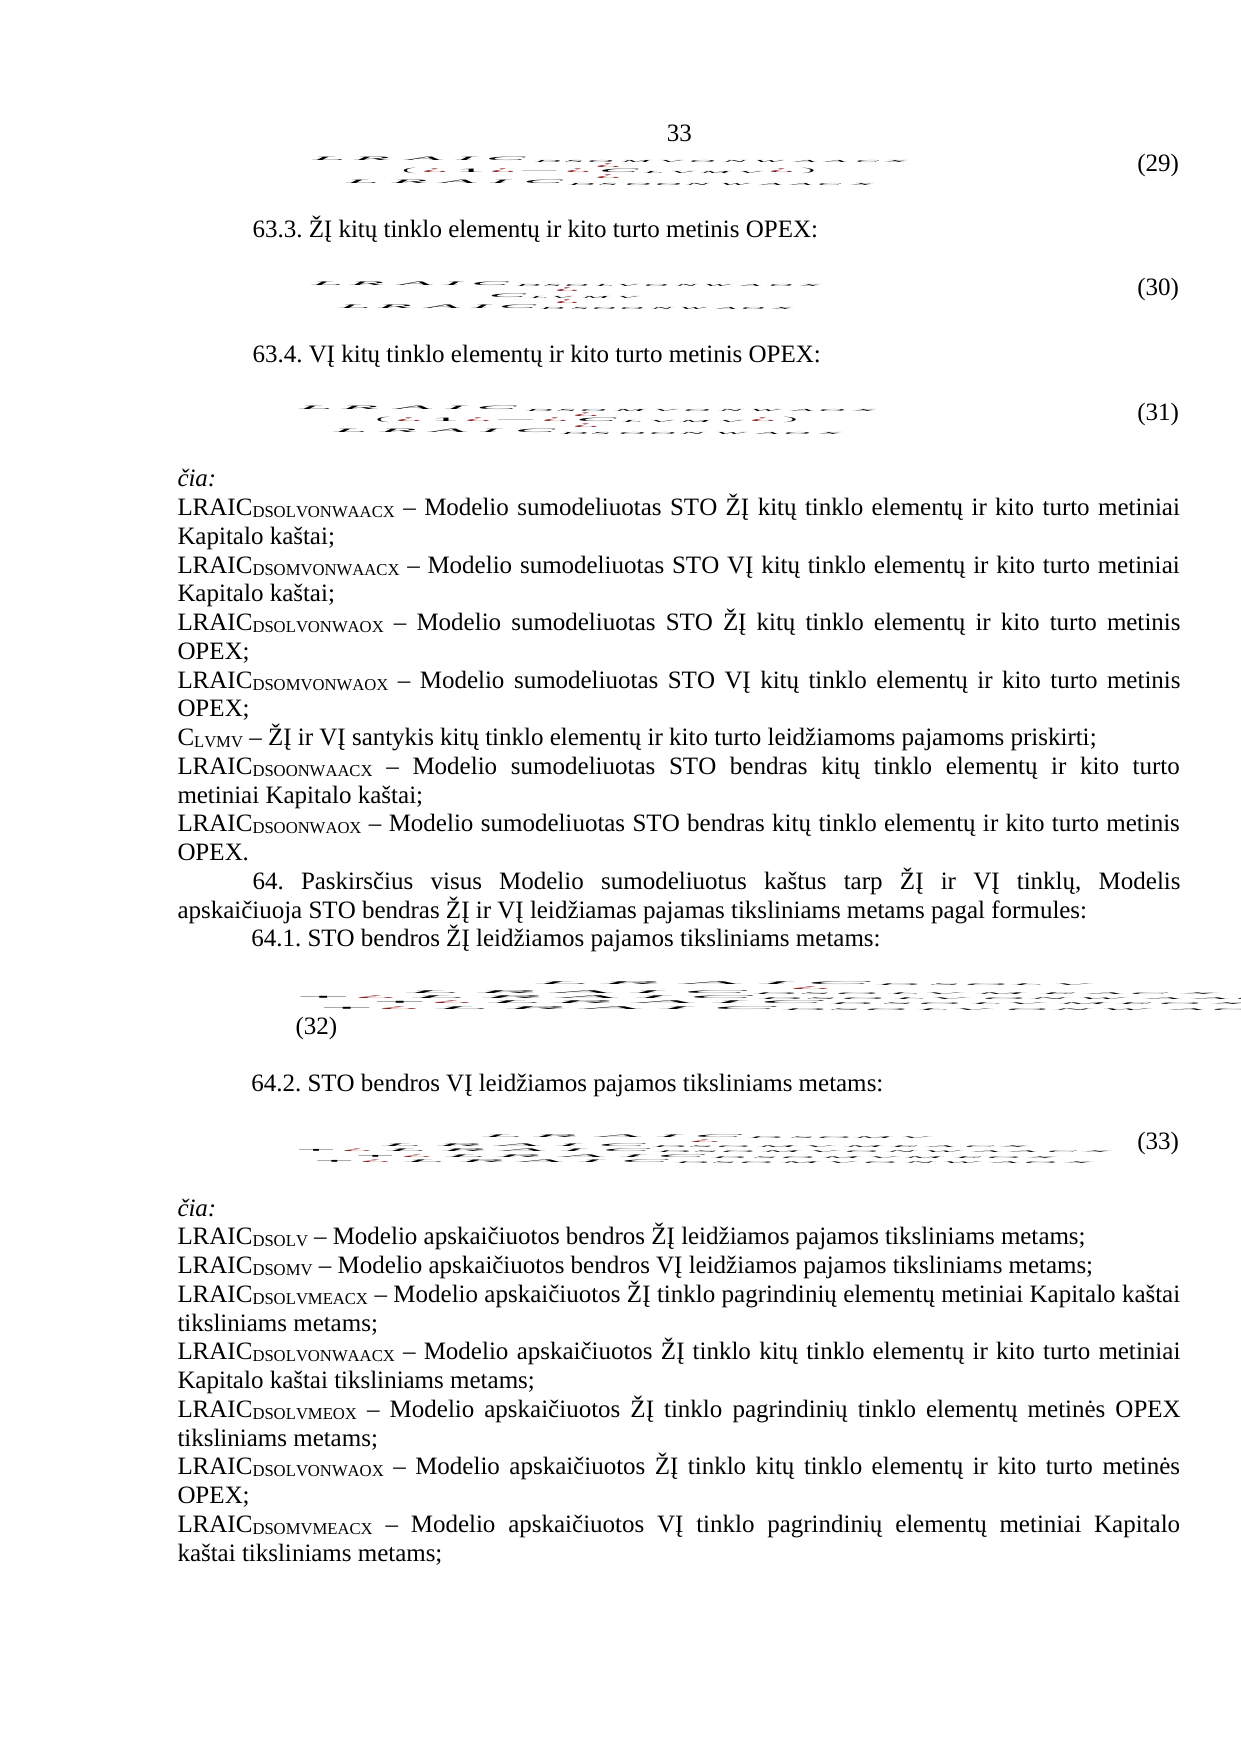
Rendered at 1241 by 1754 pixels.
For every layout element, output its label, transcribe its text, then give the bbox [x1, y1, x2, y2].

text LRAICDSOLVONWAOX – Modelio apskaičiuotos ŽĮ tinklo kitų tinklo elementų ir kito turto metinės OPEX; [177, 1451, 1181, 1509]
text LRAICDSOLVONWAOX – Modelio sumodeliuotas STO ŽĮ kitų tinklo elementų ir kito turto metinis OPEX; [177, 607, 1181, 665]
text LRAICDSOLVONWAACX – Modelio apskaičiuotos ŽĮ tinklo kitų tinklo elementų ir kito turto metiniai Kapitalo kaštai tiksliniams metams; [177, 1336, 1181, 1394]
text (29) [177, 148, 1181, 186]
text (31) [177, 397, 1181, 435]
text LRAICDSOONWAACX – Modelio sumodeliuotas STO bendras kitų tinklo elementų ir kito turto metiniai Kapitalo kaštai; [177, 751, 1181, 808]
text (32) [177, 981, 1181, 1039]
text čia: [177, 463, 1181, 492]
text LRAICDSOLVMEACX – Modelio apskaičiuotos ŽĮ tinklo pagrindinių elementų metiniai Kapitalo kaštai tiksliniams metams; [177, 1279, 1181, 1336]
text LRAICDSOMVONWAACX – Modelio sumodeliuotas STO VĮ kitų tinklo elementų ir kito turto metiniai Kapitalo kaštai; [177, 550, 1181, 607]
text čia: [177, 1193, 1181, 1221]
text 64. Paskirsčius visus Modelio sumodeliuotus kaštus tarp ŽĮ ir VĮ tinklų, Modelis apskaičiuoja STO bendras ŽĮ ir VĮ leidžiamas pajamas tiksliniams metams pagal formules: [177, 866, 1181, 923]
text LRAICDSOMVONWAOX – Modelio sumodeliuotas STO VĮ kitų tinklo elementų ir kito turto metinis OPEX; [177, 665, 1181, 722]
text LRAICDSOLVONWAACX – Modelio sumodeliuotas STO ŽĮ kitų tinklo elementų ir kito turto metiniai Kapitalo kaštai; [177, 492, 1181, 550]
text LRAICDSOLVMEOX – Modelio apskaičiuotos ŽĮ tinklo pagrindinių tinklo elementų metinės OPEX tiksliniams metams; [177, 1394, 1181, 1451]
text (30) [177, 272, 1181, 310]
text LRAICDSOONWAOX – Modelio sumodeliuotas STO bendras kitų tinklo elementų ir kito turto metinis OPEX. [177, 808, 1181, 866]
text 64.1. STO bendros ŽĮ leidžiamos pajamos tiksliniams metams: [177, 923, 1181, 952]
text 63.3. ŽĮ kitų tinklo elementų ir kito turto metinis OPEX: [177, 214, 1181, 243]
text CLVMV – ŽĮ ir VĮ santykis kitų tinklo elementų ir kito turto leidžiamoms pajamoms priskirti; [177, 722, 1181, 751]
text (33) [177, 1126, 1181, 1164]
text 64.2. STO bendros VĮ leidžiamos pajamos tiksliniams metams: [177, 1068, 1181, 1097]
text 63.4. VĮ kitų tinklo elementų ir kito turto metinis OPEX: [177, 339, 1181, 368]
text LRAICDSOMVMEACX – Modelio apskaičiuotos VĮ tinklo pagrindinių elementų metiniai Kapitalo kaštai tiksliniams metams; [177, 1509, 1181, 1566]
text LRAICDSOLV – Modelio apskaičiuotos bendros ŽĮ leidžiamos pajamos tiksliniams metams; [177, 1221, 1181, 1250]
text LRAICDSOMV – Modelio apskaičiuotos bendros VĮ leidžiamos pajamos tiksliniams metams; [177, 1250, 1181, 1279]
